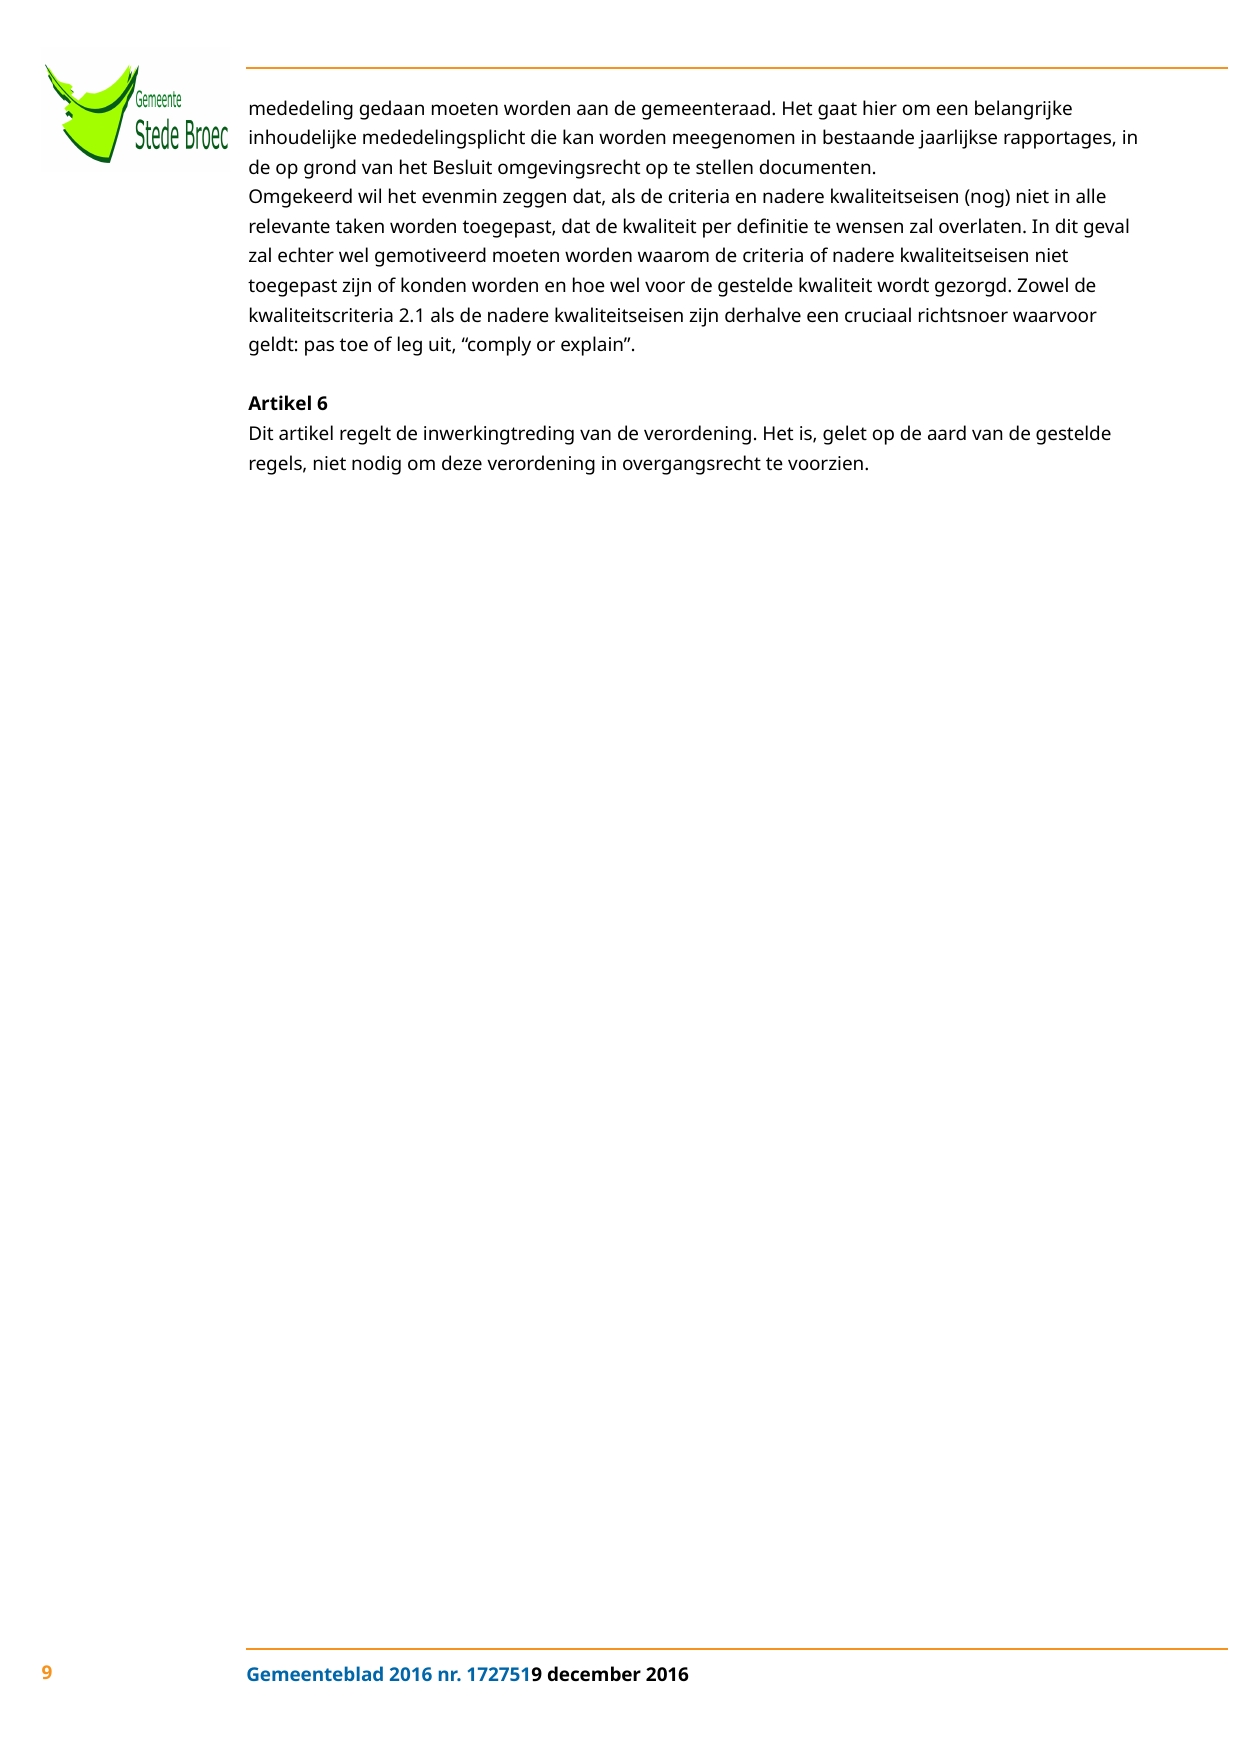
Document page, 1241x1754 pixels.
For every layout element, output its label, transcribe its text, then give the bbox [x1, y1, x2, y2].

picture [41, 47, 231, 172]
text Dit artikel regelt de inwerkingtreding van de verordening. Het is, gelet op de aard van de gestelde regels, niet nodig om deze verordening in overgangsrecht te voorzien. [248, 420, 1152, 476]
text mededeling gedaan moeten worden aan de gemeenteraad. Het gaat hier om een belangrijke inhoudelijke mededelingsplicht die kan worden meegenomen in bestaande jaarlijkse rapportages, in de op grond van het Besluit omgevingsrecht op te stellen documenten. [248, 95, 1152, 180]
text Artikel 6 [248, 391, 1152, 416]
text Omgekeerd wil het evenmin zeggen dat, als de criteria en nadere kwaliteitseisen (nog) niet in alle relevante taken worden toegepast, dat de kwaliteit per definitie te wensen zal overlaten. In dit geval zal echter wel gemotiveerd moeten worden waarom de criteria of nadere kwaliteitseisen niet toegepast zijn of konden worden en hoe wel voor de gestelde kwaliteit wordt gezorgd. Zowel de kwaliteitscriteria 2.1 als de nadere kwaliteitseisen zijn derhalve een cruciaal richtsnoer waarvoor geldt: pas toe of leg uit, “comply or explain”. [248, 183, 1152, 357]
